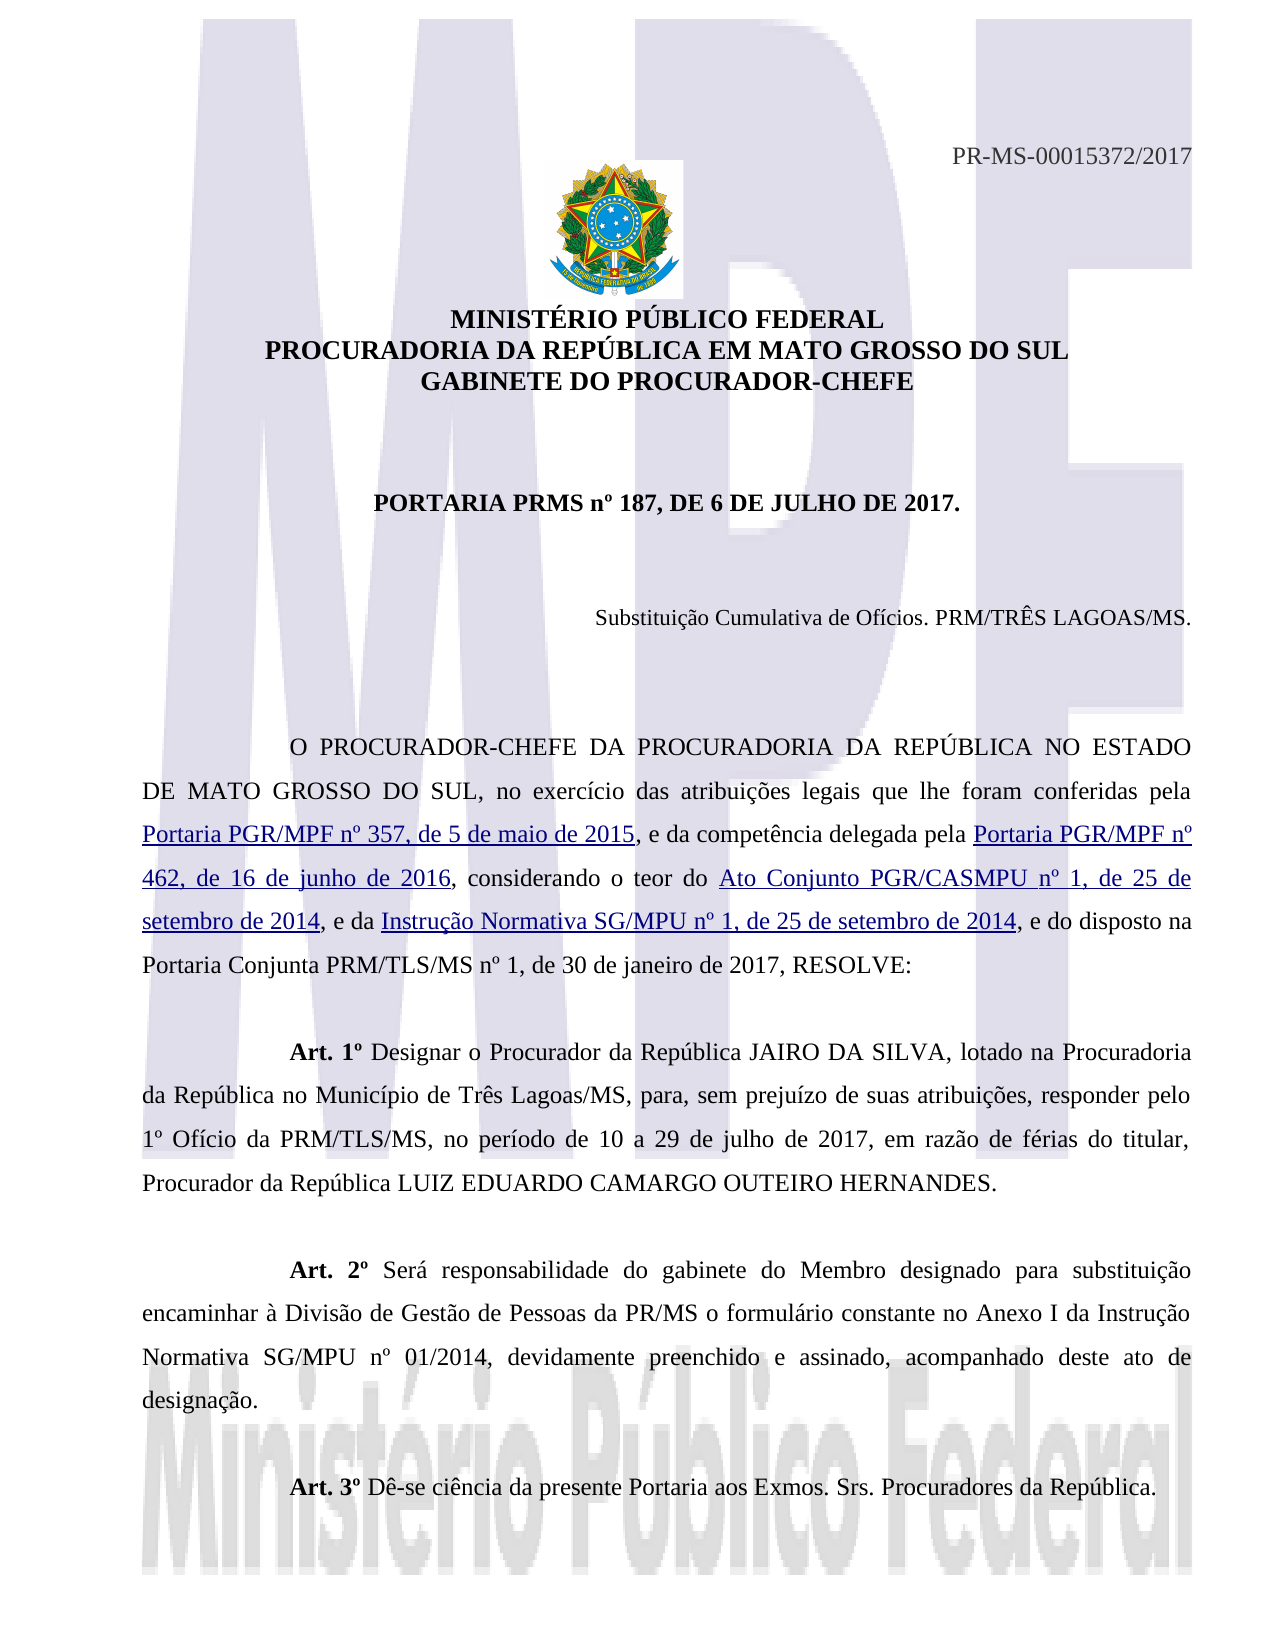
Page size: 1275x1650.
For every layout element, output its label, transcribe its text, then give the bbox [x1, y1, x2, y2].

text Substituição Cumulativa de Ofícios. PRM/TRÊS LAGOAS/MS. [437, 604, 1192, 630]
picture [141, 19, 1193, 1575]
text PROCURADORIA DA REPÚBLICA EM MATO GROSSO DO SUL [142, 334, 1192, 365]
text GABINETE DO PROCURADOR-CHEFE [142, 365, 1192, 396]
text PORTARIA PRMS nº 187, DE 6 DE JULHO DE 2017. [142, 488, 1192, 517]
text Art. 1º Designar o Procurador da República JAIRO DA SILVA, lotado na Procuradoria da República no Município de Três Lagoas/MS, para, sem prejuízo de suas atribuições, responder pelo 1º Ofício da PRM/TLS/MS, no período de 10 a 29 de julho de 2017, em razão de férias do titular, Procurador da República LUIZ EDUARDO CAMARGO OUTEIRO HERNANDES. [142, 1037, 1192, 1197]
text Art. 3º Dê-se ciência da presente Portaria aos Exmos. Srs. Procuradores da República. [142, 1472, 1192, 1501]
text Art. 2º Será responsabilidade do gabinete do Membro designado para substituição encaminhar à Divisão de Gestão de Pessoas da PR/MS o formulário constante no Anexo I da Instrução Normativa SG/MPU nº 01/2014, devidamente preenchido e assinado, acompanhado deste ato de designação. [142, 1254, 1192, 1414]
subtitle PR-MS-00015372/2017 [142, 141, 1192, 170]
text MINISTÉRIO PÚBLICO FEDERAL [142, 303, 1192, 334]
text O PROCURADOR-CHEFE DA PROCURADORIA DA REPÚBLICA NO ESTADO DE MATO GROSSO DO SUL, no exercício das atribuições legais que lhe foram conferidas pela Portaria PGR/MPF nº 357, de 5 de maio de 2015, e da competência delegada pela Portaria PGR/MPF nº 462, de 16 de junho de 2016, considerando o teor do Ato Conjunto PGR/CASMPU nº 1, de 25 de setembro de 2014, e da Instrução Normativa SG/MPU nº 1, de 25 de setembro de 2014, e do disposto na Portaria Conjunta PRM/TLS/MS nº 1, de 30 de janeiro de 2017, RESOLVE: [142, 732, 1192, 979]
